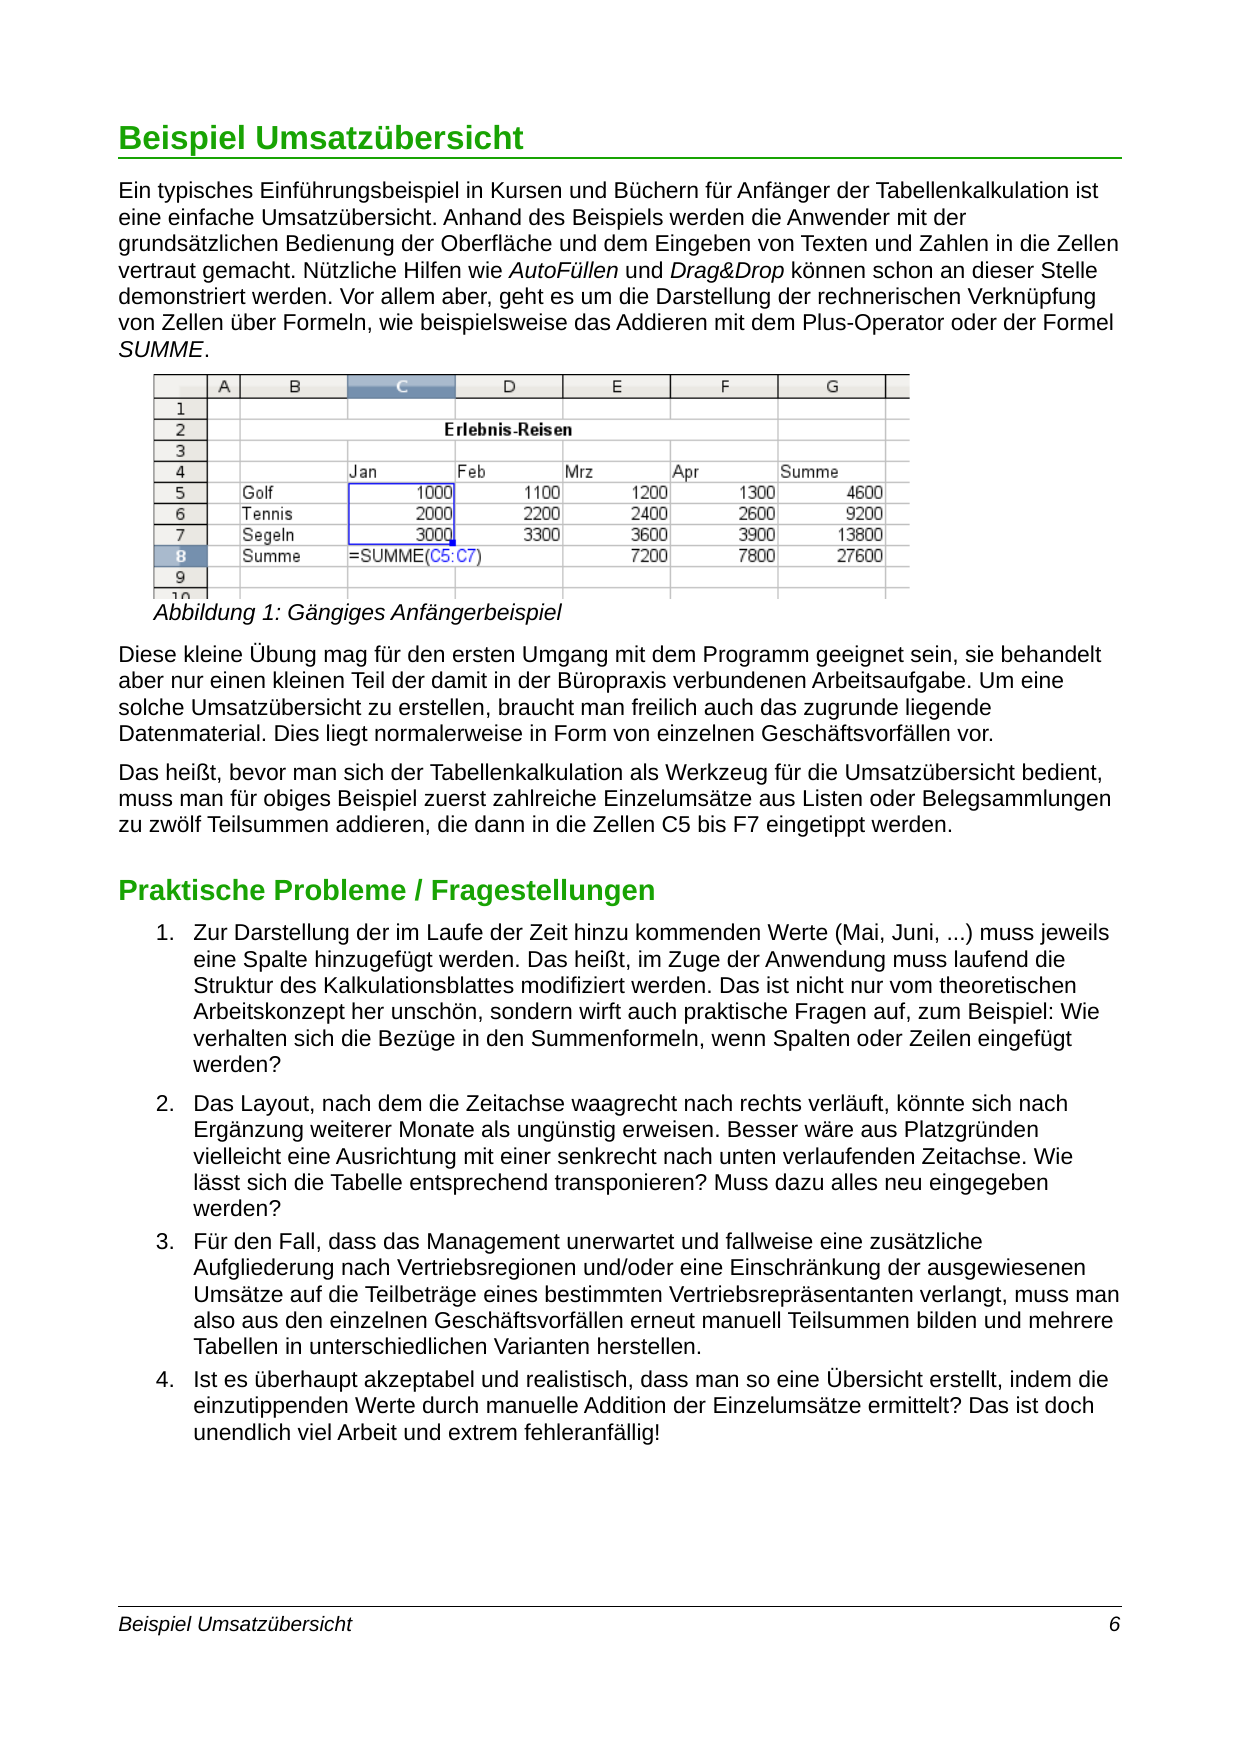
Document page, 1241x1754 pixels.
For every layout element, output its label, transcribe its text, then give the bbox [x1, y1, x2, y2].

list Zur Darstellung der im Laufe der Zeit hinzu kommenden Werte (Mai, Juni, ...) muss jeweils eine Spalte hinzugefügt werden. Das heißt, im Zuge der Anwendung muss laufend die Struktur des Kalkulationsblattes modifiziert werden. Das ist nicht nur vom theoretischen Arbeitskonzept her unschön, sondern wirft auch praktische Fragen auf, zum Beispiel: Wie verhalten sich die Bezüge in den Summenformeln, wenn Spalten oder Zeilen eingefügt werden? [156, 919, 1122, 1077]
list Ist es überhaupt akzeptabel und realistisch, dass man so eine Übersicht erstellt, indem die einzutippenden Werte durch manuelle Addition der Einzelumsätze ermittelt? Das ist doch unendlich viel Arbeit und extrem fehleranfällig! [156, 1366, 1122, 1445]
text Ein typisches Einführungsbeispiel in Kursen und Büchern für Anfänger der Tabellenkalkulation ist eine einfache Umsatzübersicht. Anhand des Beispiels werden die Anwender mit der grundsätzlichen Bedienung der Oberfläche und dem Eingeben von Texten und Zahlen in die Zellen vertraut gemacht. Nützliche Hilfen wie AutoFüllen und Drag&Drop können schon an dieser Stelle demonstriert werden. Vor allem aber, geht es um die Darstellung der rechnerischen Verknüpfung von Zellen über Formeln, wie beispielsweise das Addieren mit dem Plus-Operator oder der Formel SUMME. [118, 177, 1122, 362]
subtitle Praktische Probleme / Fragestellungen [118, 873, 1122, 907]
picture [153, 374, 910, 599]
text Abbildung 1: Gängiges Anfängerbeispiel [153, 599, 909, 625]
text Das heißt, bevor man sich der Tabellenkalkulation als Werkzeug für die Umsatzübersicht bedient, muss man für obiges Beispiel zuerst zahlreiche Einzelumsätze aus Listen oder Belegsammlungen zu zwölf Teilsummen addieren, die dann in die Zellen C5 bis F7 eingetippt werden. [118, 759, 1122, 838]
subtitle Beispiel Umsatzübersicht [118, 118, 1122, 157]
list Das Layout, nach dem die Zeitachse waagrecht nach rechts verläuft, könnte sich nach Ergänzung weiterer Monate als ungünstig erweisen. Besser wäre aus Platzgründen vielleicht eine Ausrichtung mit einer senkrecht nach unten verlaufenden Zeitachse. Wie lässt sich die Tabelle entsprechend transponieren? Muss dazu alles neu eingegeben werden? [156, 1090, 1122, 1222]
text Diese kleine Übung mag für den ersten Umgang mit dem Programm geeignet sein, sie behandelt aber nur einen kleinen Teil der damit in der Büropraxis verbundenen Arbeitsaufgabe. Um eine solche Umsatzübersicht zu erstellen, braucht man freilich auch das zugrunde liegende Datenmaterial. Dies liegt normalerweise in Form von einzelnen Geschäftsvorfällen vor. [118, 641, 1122, 746]
list Für den Fall, dass das Management unerwartet und fallweise eine zusätzliche Aufgliederung nach Vertriebsregionen und/oder eine Einschränkung der ausgewiesenen Umsätze auf die Teilbeträge eines bestimmten Vertriebsrepräsentanten verlangt, muss man also aus den einzelnen Geschäftsvorfällen erneut manuell Teilsummen bilden und mehrere Tabellen in unterschiedlichen Varianten herstellen. [156, 1228, 1122, 1360]
